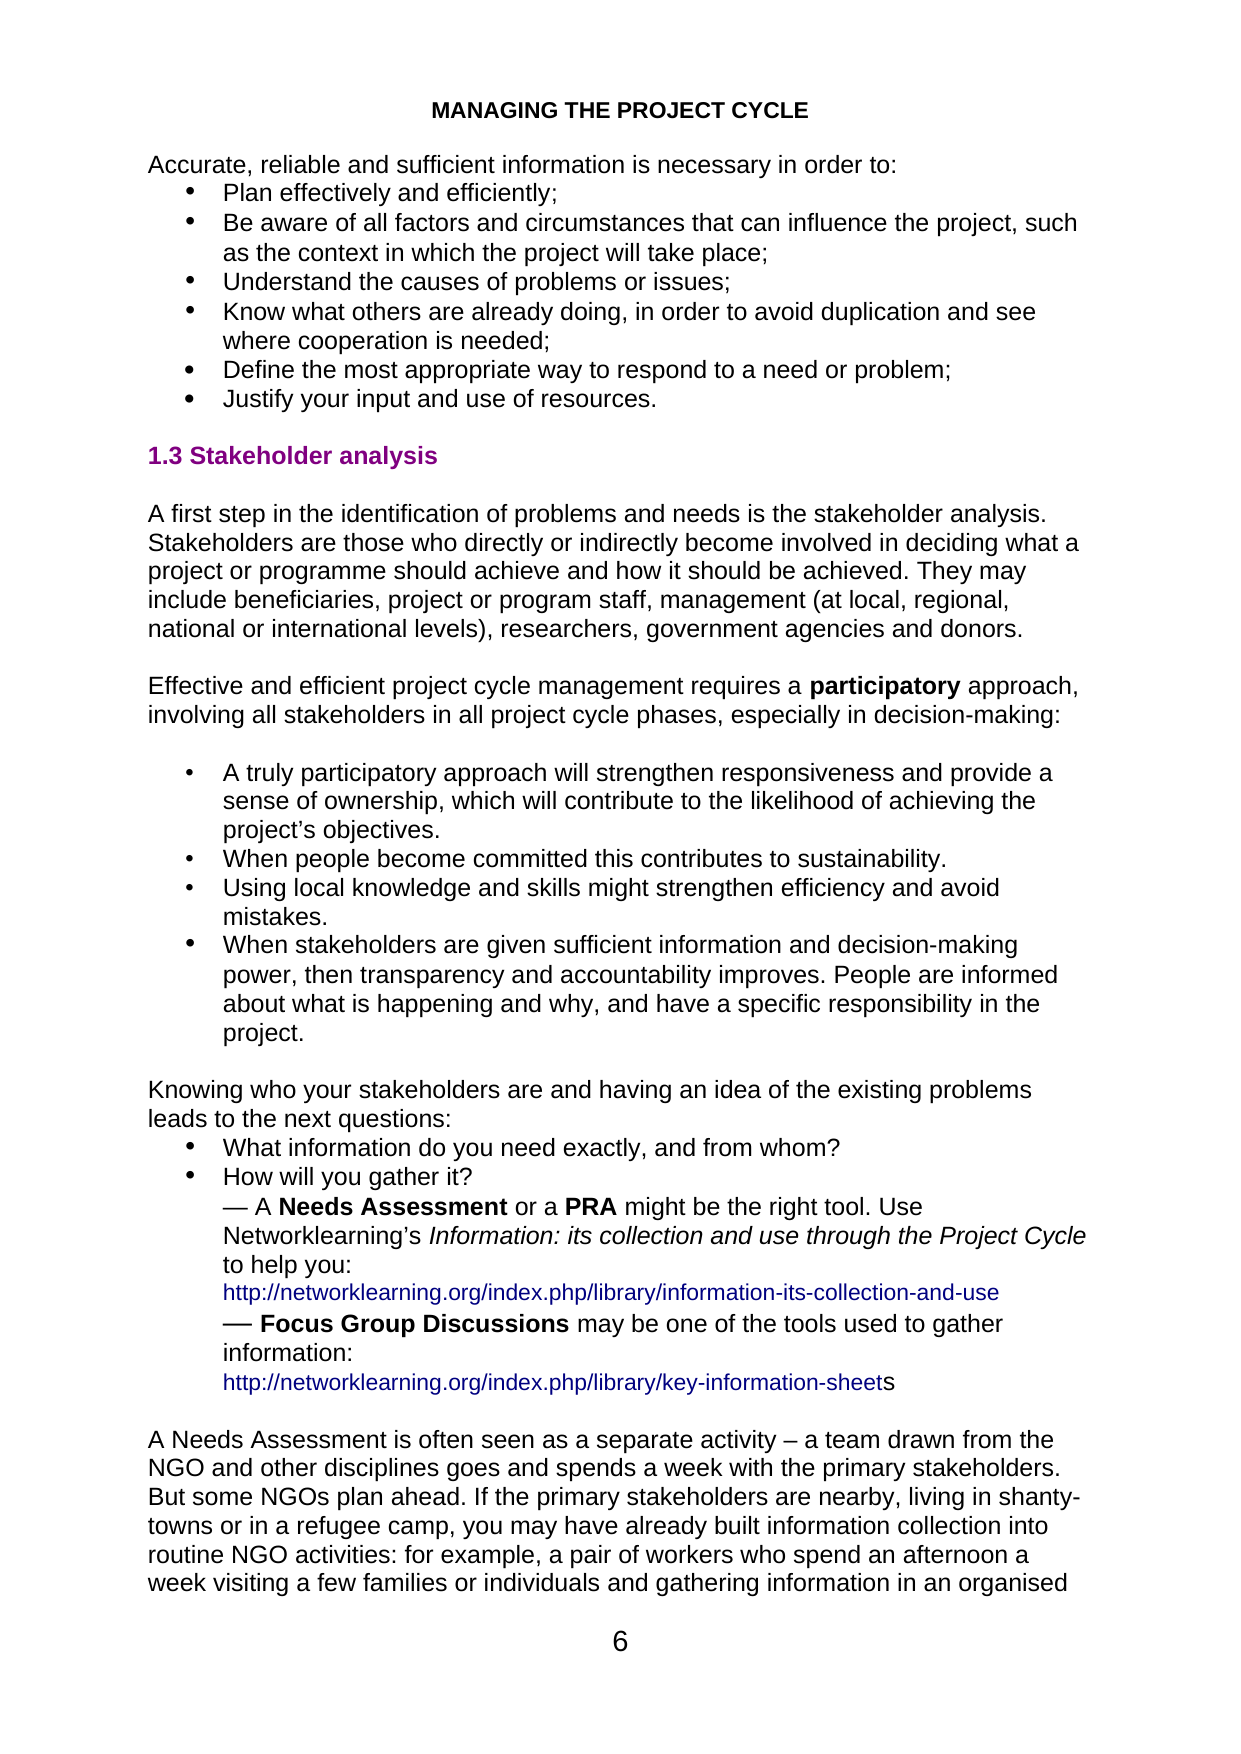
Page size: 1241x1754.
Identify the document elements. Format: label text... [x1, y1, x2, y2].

list Understand the causes of problems or issues; [185, 267, 1092, 296]
text Accurate, reliable and sufficient information is necessary in order to: [148, 149, 1092, 178]
list A truly participatory approach will strengthen responsiveness and provide a sense of ownership, which will contribute to the likelihood of achieving the project’s objectives. [185, 757, 1092, 844]
text Knowing who your stakeholders are and having an idea of the existing problems leads to the next questions: [148, 1075, 1092, 1133]
text 1.3 Stakeholder analysis [148, 441, 1092, 470]
text Effective and efficient project cycle management requires a participatory approach, involving all stakeholders in all project cycle phases, especially in decision-making: [148, 671, 1092, 729]
list What information do you need exactly, and from whom? [185, 1133, 1092, 1162]
list Know what others are already doing, in order to avoid duplication and see where cooperation is needed; [185, 296, 1092, 355]
list When stakeholders are given sufficient information and decision-making power, then transparency and accountability improves. People are informed about what is happening and why, and have a specific responsibility in the project. [185, 930, 1092, 1046]
list Using local knowledge and skills might strengthen efficiency and avoid mistakes. [185, 873, 1092, 930]
list How will you gather it? — A Needs Assessment or a PRA might be the right tool. Use Networklearning’s Information: its collection and use through the Project Cycle to help you: http://networklearning.org/index.php/library/information-its-collection-and-use [185, 1162, 1092, 1305]
text A Needs Assessment is often seen as a separate activity – a team drawn from the NGO and other disciplines goes and spends a week with the primary stakeholders. But some NGOs plan ahead. If the primary stakeholders are nearby, living in shanty-towns or in a refugee camp, you may have already built information collection into routine NGO activities: for example, a pair of workers who spend an afternoon a week visiting a few families or individuals and gathering information in an organised [148, 1424, 1092, 1597]
text A first step in the identification of problems and needs is the stakeholder analysis. Stakeholders are those who directly or indirectly become involved in deciding what a project or programme should achieve and how it should be achieved. They may include beneficiaries, project or program staff, management (at local, regional, national or international levels), researchers, government agencies and donors. [148, 470, 1092, 642]
list When people become committed this contributes to sustainability. [185, 844, 1092, 873]
list — Focus Group Discussions may be one of the tools used to gather information: http://networklearning.org/index.php/library/key-information-sheets [185, 1305, 1092, 1396]
list Plan effectively and efficiently; [185, 178, 1092, 208]
list Be aware of all factors and circumstances that can influence the project, such as the context in which the project will take place; [185, 208, 1092, 267]
